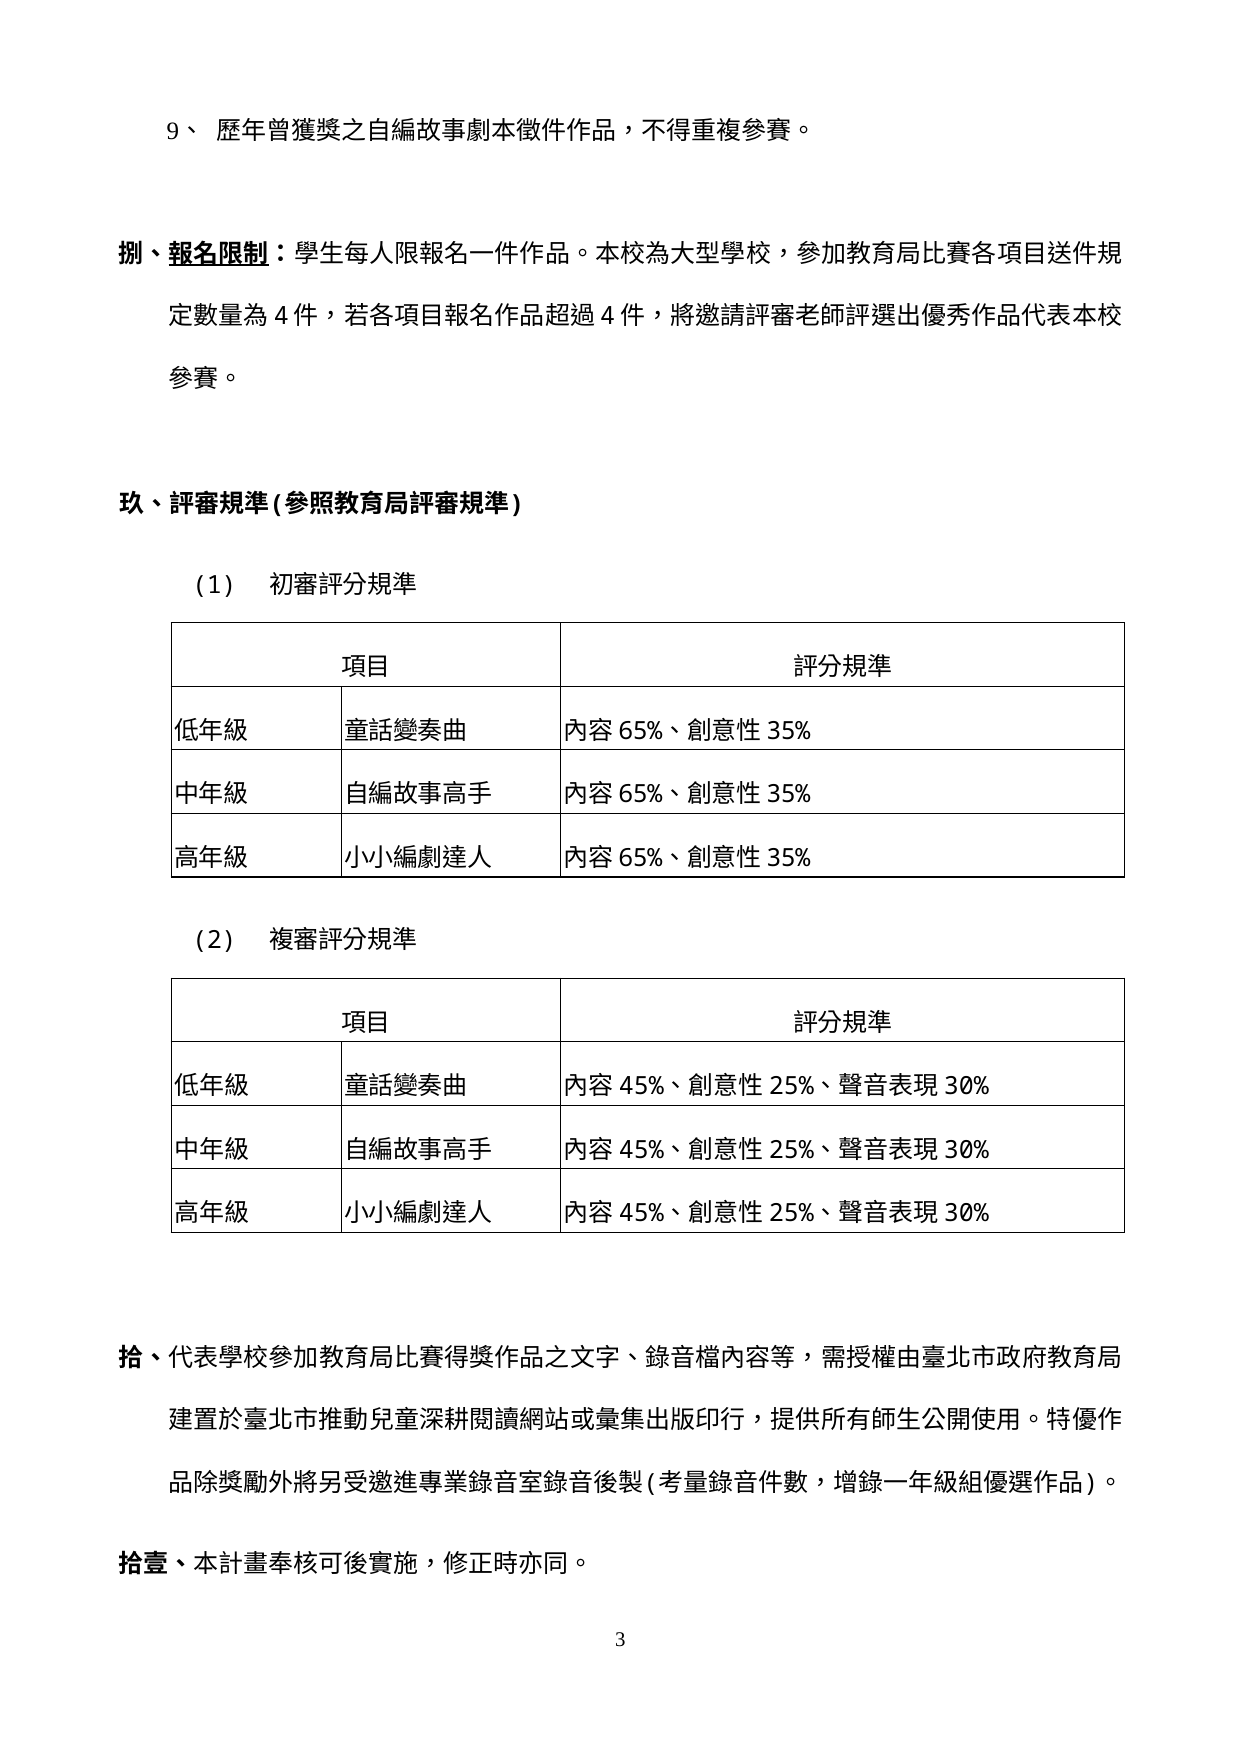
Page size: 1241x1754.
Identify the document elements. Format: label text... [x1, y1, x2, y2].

table_cell 低年級 [172, 1042, 341, 1104]
table_cell 小小編劇達人 [342, 1169, 560, 1232]
text 拾、代表學校參加教育局比賽得獎作品之文字、錄音檔內容等，需授權由臺北市政府教育局建置於臺北市推動兒童深耕閱讀網站或彙集出版印行，提供所有師生公開使用。特優作品除獎勵外將另受邀進專業錄音室錄音後製(考量錄音件數，增錄一年級組優選作品)。 [118, 1314, 1122, 1501]
table_header 評分規準 [561, 979, 1124, 1041]
table_cell 低年級 [172, 687, 341, 749]
table_header 評分規準 [561, 623, 1124, 686]
table_cell 內容65%、創意性35% [561, 687, 1124, 749]
table_cell 中年級 [172, 1106, 341, 1168]
table_cell 中年級 [172, 750, 341, 813]
table_header 項目 [172, 979, 560, 1041]
table_cell 小小編劇達人 [342, 814, 560, 876]
text 玖、評審規準(參照教育局評審規準) [119, 460, 1122, 522]
list 初審評分規準 [169, 541, 1122, 603]
text 拾壹、本計畫奉核可後實施，修正時亦同。 [118, 1520, 1122, 1583]
table_header 項目 [172, 623, 560, 686]
list 複審評分規準 [169, 896, 1122, 959]
table_cell 內容45%、創意性25%、聲音表現30% [561, 1042, 1124, 1104]
list 歷年曾獲獎之自編故事劇本徵件作品，不得重複參賽。 [166, 108, 1122, 147]
table_cell 自編故事高手 [342, 750, 560, 813]
table_cell 高年級 [172, 1169, 341, 1232]
table_cell 內容45%、創意性25%、聲音表現30% [561, 1169, 1124, 1232]
table_cell 高年級 [172, 814, 341, 876]
table_cell 童話變奏曲 [342, 1042, 560, 1104]
table_cell 童話變奏曲 [342, 687, 560, 749]
table_cell 自編故事高手 [342, 1106, 560, 1168]
table_cell 內容65%、創意性35% [561, 814, 1124, 876]
table_cell 內容45%、創意性25%、聲音表現30% [561, 1106, 1124, 1168]
text 捌、報名限制：學生每人限報名一件作品。本校為大型學校，參加教育局比賽各項目送件規定數量為4件，若各項目報名作品超過4件，將邀請評審老師評選出優秀作品代表本校參賽。 [118, 210, 1122, 397]
table_cell 內容65%、創意性35% [561, 750, 1124, 813]
